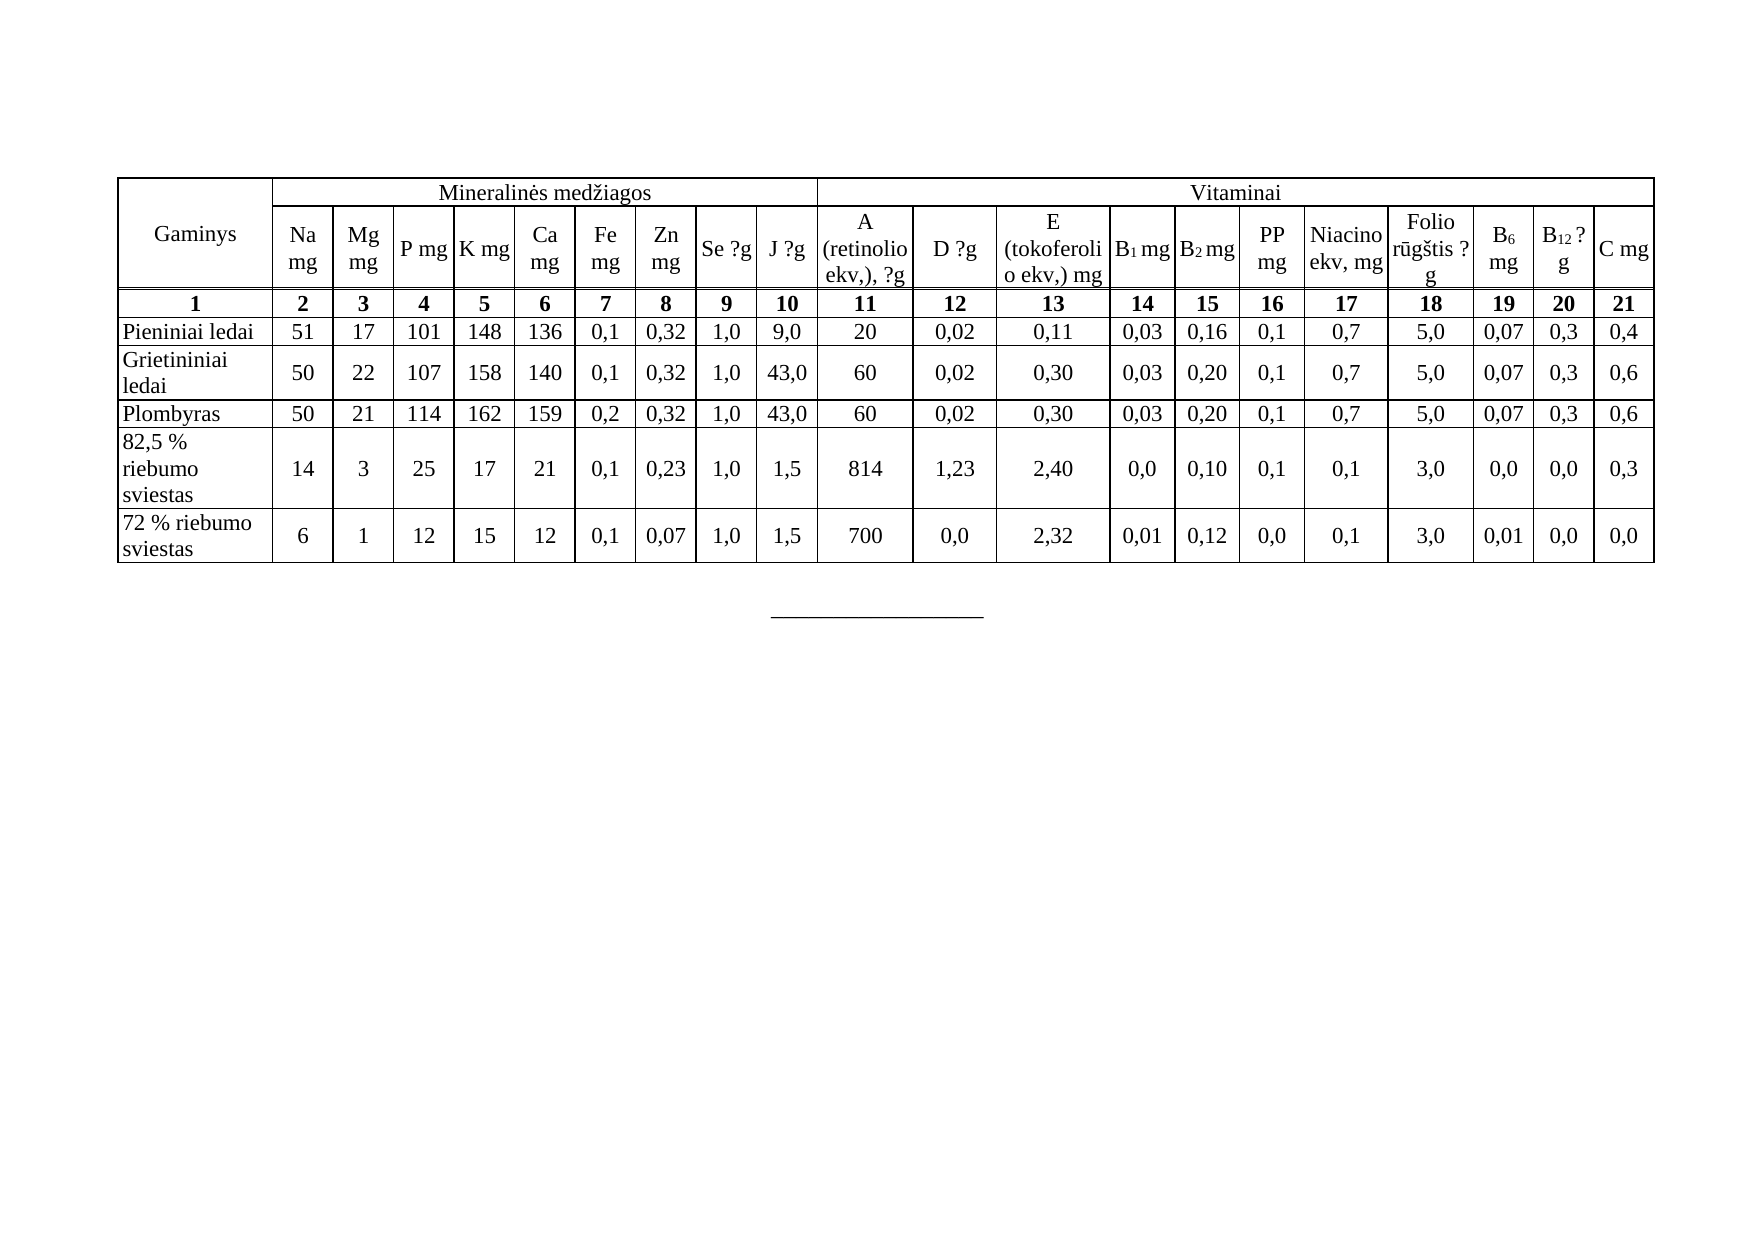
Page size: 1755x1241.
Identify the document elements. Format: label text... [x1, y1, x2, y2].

table_cell 15 [455, 509, 514, 562]
table_cell 0,6 [1649, 401, 1653, 427]
table_cell 1,0 [752, 401, 756, 427]
table_cell 0,32 [636, 346, 695, 399]
table_cell 0,1 [1240, 428, 1304, 507]
table_cell 0,30 [997, 401, 1001, 427]
table_cell 159 [515, 401, 519, 427]
table_cell 12 [992, 290, 996, 317]
table_cell 14 [273, 428, 332, 507]
table_cell PP mg [1240, 207, 1304, 287]
table_cell Folio rūgštis miu?g [1389, 207, 1473, 287]
table_cell 20 [1534, 290, 1538, 317]
table_cell 3 [389, 290, 393, 317]
table_cell 50 [273, 401, 277, 427]
table_cell 0,0 [1111, 428, 1174, 507]
table_cell 0,7 [1305, 401, 1309, 427]
table_cell 0,1 [1305, 428, 1387, 507]
table_cell 9,0 [813, 318, 817, 345]
table_cell Zn mg [636, 207, 695, 287]
table_cell 0,6 [1595, 346, 1653, 399]
table_cell 0,0 [1595, 509, 1653, 562]
table_cell 0,32 [636, 401, 640, 427]
table_cell 17 [455, 428, 514, 507]
table_cell 0,01 [1111, 509, 1174, 562]
table_cell 19 [1474, 290, 1478, 317]
table_cell 6 [515, 290, 519, 317]
table_cell 0,11 [997, 318, 1001, 345]
table_cell 21 [389, 401, 393, 427]
table_cell 107 [394, 346, 453, 399]
table_cell 0,23 [636, 428, 695, 507]
table_cell 6 [273, 509, 332, 562]
table_cell 0,07 [636, 509, 695, 562]
table_cell Niacino ekv, mg [1305, 207, 1387, 287]
table_cell 0,07 [1529, 401, 1533, 427]
table_cell 0,07 [1474, 318, 1478, 345]
table_cell 22 [334, 346, 393, 399]
table_cell 5,0 [1389, 346, 1473, 399]
table_cell 0,0 [1534, 428, 1593, 507]
table_cell 43,0 [757, 346, 817, 399]
table_cell 0,1 [631, 318, 635, 345]
table_cell 18 [1469, 290, 1473, 317]
table_cell 5 [510, 290, 514, 317]
table_cell Mg mg [334, 207, 393, 287]
table_cell 136 [515, 318, 519, 345]
table_cell 0,1 [576, 509, 635, 562]
table_cell 0,03 [1111, 346, 1174, 399]
table_cell A (retinolio ekv,), miu?g [818, 207, 912, 287]
table_cell 10 [757, 290, 761, 317]
table_cell 5,0 [1469, 318, 1473, 345]
table_cell 43,0 [813, 401, 817, 427]
table_cell 1,0 [697, 346, 756, 399]
table_cell 21 [515, 428, 574, 507]
table_cell 0,0 [914, 509, 996, 562]
table_cell 50 [273, 346, 332, 399]
table_cell 0,1 [1240, 346, 1304, 399]
table_cell 13 [997, 290, 1001, 317]
table_cell 1,23 [914, 428, 996, 507]
table_cell 140 [515, 346, 574, 399]
table_cell 12 [394, 509, 453, 562]
table_cell Se miu?g [697, 207, 756, 287]
table_cell 158 [455, 346, 514, 399]
table_cell 0,3 [1534, 346, 1593, 399]
table_cell 43,0 [757, 401, 761, 427]
table_cell 1,5 [757, 509, 817, 562]
table_cell 0,3 [1595, 428, 1653, 507]
table_cell 0,3 [1534, 318, 1538, 345]
table_cell 0,4 [1649, 318, 1653, 345]
table_cell 7 [631, 290, 635, 317]
table_cell 1 [268, 290, 272, 317]
table_cell Na mg [273, 207, 332, 287]
table_cell 8 [636, 290, 640, 317]
table_cell E (tokoferolio ekv,) mg [997, 207, 1109, 287]
table_cell 20 [1589, 290, 1593, 317]
table_cell B6 mg [1474, 207, 1533, 287]
table_cell 0,10 [1176, 428, 1239, 507]
table_cell 5,0 [1469, 401, 1473, 427]
table_cell 1,0 [697, 509, 756, 562]
table_cell 0,32 [636, 318, 640, 345]
table_cell 0,02 [914, 346, 996, 399]
table_cell C mg [1595, 207, 1653, 287]
table_cell 3,0 [1389, 428, 1473, 507]
table_cell 1,5 [757, 428, 817, 507]
table_cell 0,1 [1305, 509, 1387, 562]
table_cell 0,3 [1534, 401, 1538, 427]
table_cell B12 miu?g [1534, 207, 1593, 287]
table_cell 60 [818, 346, 912, 399]
table_cell 17 [389, 318, 393, 345]
table_cell 0,3 [1589, 318, 1593, 345]
table_cell 0,7 [1305, 346, 1387, 399]
table_cell 0,07 [1474, 346, 1533, 399]
table_cell 148 [510, 318, 514, 345]
table_cell 0,12 [1176, 509, 1239, 562]
table_cell 1,0 [752, 318, 756, 345]
table_cell 114 [394, 401, 398, 427]
table_cell 0,1 [1300, 318, 1304, 345]
table_cell 2,32 [997, 509, 1109, 562]
table_cell 12 [515, 509, 574, 562]
table_cell 0,20 [1235, 401, 1239, 427]
table_cell 162 [510, 401, 514, 427]
table_cell 0,30 [997, 346, 1109, 399]
table_cell 3 [334, 428, 393, 507]
table_cell 0,1 [1300, 401, 1304, 427]
table_header Gaminys [119, 179, 272, 287]
table_cell 2,40 [997, 428, 1109, 507]
table_cell J miu?g [757, 207, 817, 287]
table_cell 1 [334, 509, 393, 562]
table_cell 21 [1649, 290, 1653, 317]
table_cell 4 [394, 290, 398, 317]
table_cell 2 [273, 290, 277, 317]
table_cell K mg [455, 207, 514, 287]
table_cell 25 [394, 428, 453, 507]
table_cell 16 [1240, 290, 1244, 317]
table_cell 0,3 [1589, 401, 1593, 427]
text _________________ [118, 592, 1636, 621]
table_cell 814 [818, 428, 912, 507]
table_cell 0,0 [1240, 509, 1304, 562]
table_cell 0,02 [992, 318, 996, 345]
table_cell 0,07 [1529, 318, 1533, 345]
table_cell 101 [394, 318, 398, 345]
table_cell 3,0 [1389, 509, 1473, 562]
table_cell D miu?g [914, 207, 996, 287]
table_cell 0,1 [1240, 318, 1244, 345]
table_cell Fe mg [576, 207, 635, 287]
table_cell 9,0 [757, 318, 761, 345]
table_cell 0,0 [1474, 428, 1533, 507]
table_cell 9 [752, 290, 756, 317]
table_cell 0,20 [1176, 346, 1239, 399]
table_cell P mg [394, 207, 453, 287]
table_cell 51 [273, 318, 277, 345]
table_cell 0,01 [1474, 509, 1533, 562]
table_cell 19 [1529, 290, 1533, 317]
table_cell 0,16 [1235, 318, 1239, 345]
table_cell 17 [1305, 290, 1309, 317]
table_cell 0,1 [1240, 401, 1244, 427]
table_cell 0,1 [576, 346, 635, 399]
table_cell 16 [1300, 290, 1304, 317]
table_cell 1,0 [697, 428, 756, 507]
table_cell 10 [813, 290, 817, 317]
table_cell 0,0 [1534, 509, 1593, 562]
table_cell 0,7 [1305, 318, 1309, 345]
table_cell 0,2 [631, 401, 635, 427]
table_cell 0,1 [576, 428, 635, 507]
table_cell 15 [1235, 290, 1239, 317]
table_cell 0,02 [992, 401, 996, 427]
table_cell B1 mg [1111, 207, 1174, 287]
table_cell 700 [818, 509, 912, 562]
table_cell B2 mg [1176, 207, 1239, 287]
table_cell Ca mg [515, 207, 574, 287]
table_cell 0,07 [1474, 401, 1478, 427]
